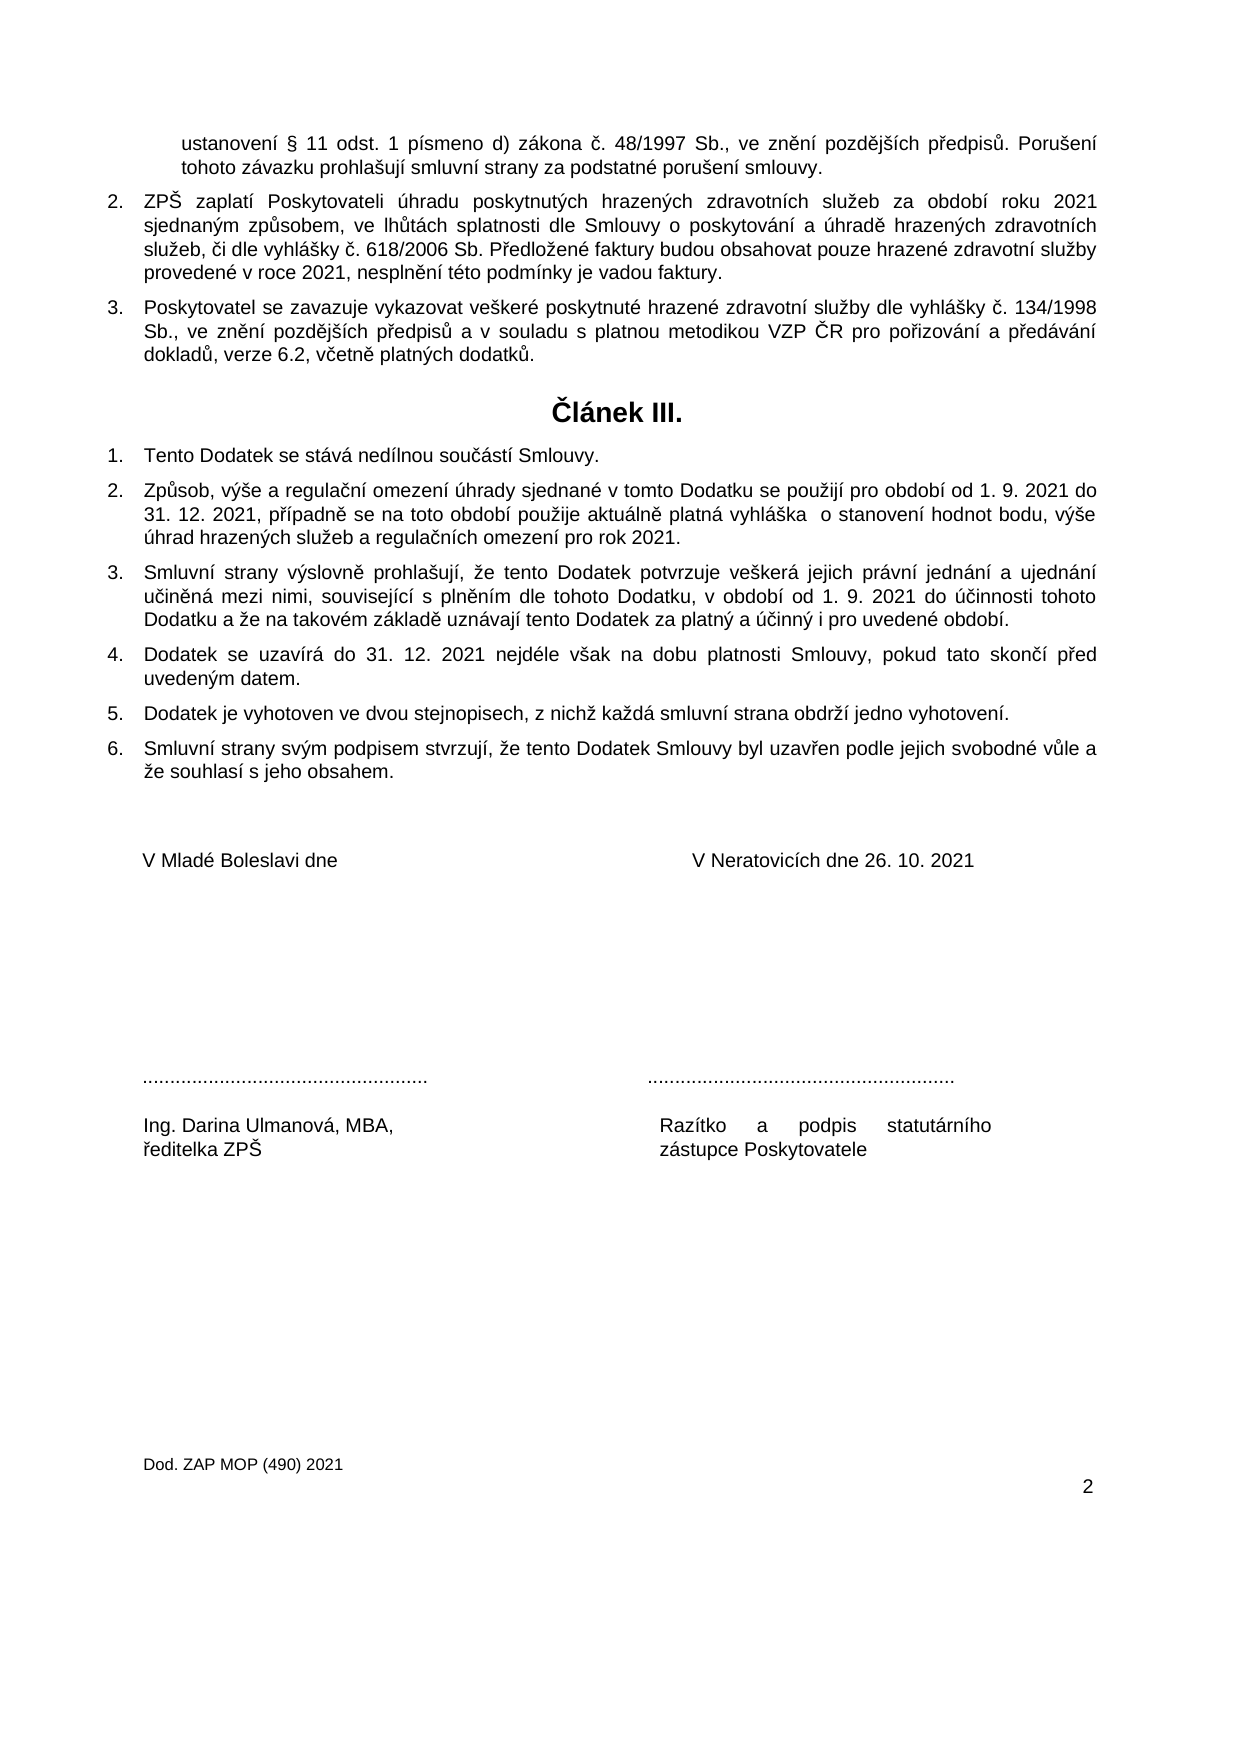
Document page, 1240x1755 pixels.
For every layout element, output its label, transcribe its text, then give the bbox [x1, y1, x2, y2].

list Dodatek se uzavírá do 31. 12. 2021 nejdéle však na dobu platnosti Smlouvy, pokud tato skončí před uvedeným datem. [107, 643, 1099, 689]
list Smluvní strany výslovně prohlašují, že tento Dodatek potvrzuje veškerá jejich právní jednání a ujednání učiněná mezi nimi, související s plněním dle tohoto Dodatku, v období od 1. 9. 2021 do účinnosti tohoto Dodatku a že na takovém základě uznávají tento Dodatek za platný a účinný i pro uvedené období. [107, 561, 1099, 631]
list Poskytovatel se zavazuje vykazovat veškeré poskytnuté hrazené zdravotní služby dle vyhlášky č. 134/1998 Sb., ve znění pozdějších předpisů a v souladu s platnou metodikou VZP ČR pro pořizování a předávání dokladů, verze 6.2, včetně platných dodatků. [107, 296, 1099, 366]
text .................................................... ........................................................ [142, 1065, 1139, 1088]
text Článek III. [144, 396, 1097, 428]
list Smluvní strany svým podpisem stvrzují, že tento Dodatek Smlouvy byl uzavřen podle jejich svobodné vůle a že souhlasí s jeho obsahem. [107, 736, 1099, 783]
text ustanovení § 11 odst. 1 písmeno d) zákona č. 48/1997 Sb., ve znění pozdějších předpisů. Porušení tohoto závazku prohlašují smluvní strany za podstatné porušení smlouvy. [181, 132, 1099, 178]
text V Mladé Boleslavi dne V Neratovicích dne 26. 10. 2021 [142, 849, 1139, 872]
list Tento Dodatek se stává nedílnou součástí Smlouvy. [107, 444, 1099, 467]
list ZPŠ zaplatí Poskytovateli úhradu poskytnutých hrazených zdravotních služeb za období roku 2021 sjednaným způsobem, ve lhůtách splatnosti dle Smlouvy o poskytování a úhradě hrazených zdravotních služeb, či dle vyhlášky č. 618/2006 Sb. Předložené faktury budou obsahovat pouze hrazené zdravotní služby provedené v roce 2021, nesplnění této podmínky je vadou faktury. [107, 190, 1099, 284]
list Způsob, výše a regulační omezení úhrady sjednané v tomto Dodatku se použijí pro období od 1. 9. 2021 do 31. 12. 2021, případně se na toto období použije aktuálně platná vyhláška o stanovení hodnot bodu, výše úhrad hrazených služeb a regulačních omezení pro rok 2021. [107, 479, 1099, 549]
text Dod. ZAP MOP (490) 2021 [143, 1454, 1139, 1474]
text Ing. Darina Ulmanová, MBA, Razítko a podpis statutárního ředitelka ZPŠ zástupce Poskytovatele [143, 1114, 992, 1160]
text 2 [144, 1475, 1099, 1498]
list Dodatek je vyhotoven ve dvou stejnopisech, z nichž každá smluvní strana obdrží jedno vyhotovení. [107, 702, 1099, 724]
